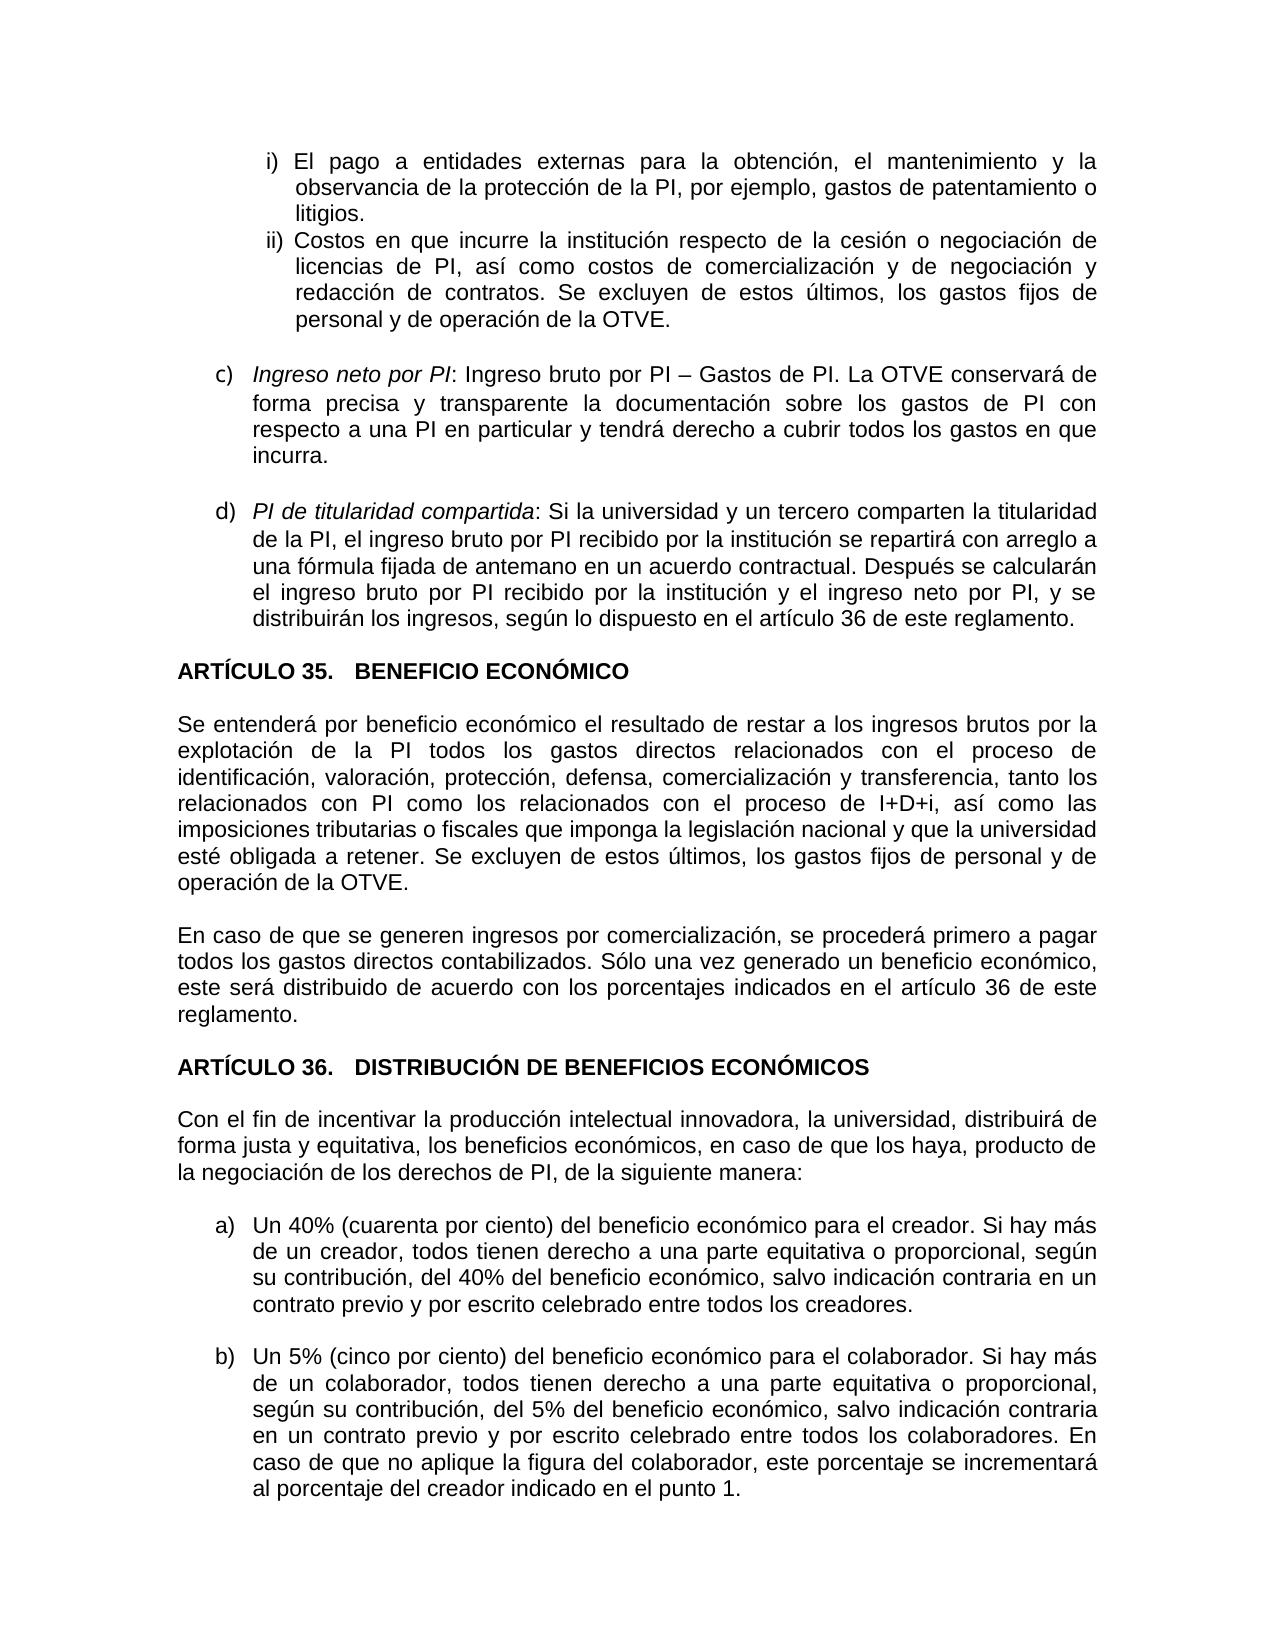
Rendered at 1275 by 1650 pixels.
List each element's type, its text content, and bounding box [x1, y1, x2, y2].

text En caso de que se generen ingresos por comercialización, se procederá primero a pagar todos los gastos directos contabilizados. Sólo una vez generado un beneficio económico, este será distribuido de acuerdo con los porcentajes indicados en el artículo 36 de este reglamento. [177, 922, 1098, 1027]
text Con el fin de incentivar la producción intelectual innovadora, la universidad, distribuirá de forma justa y equitativa, los beneficios económicos, en caso de que los haya, producto de la negociación de los derechos de PI, de la siguiente manera: [177, 1106, 1098, 1185]
list Ingreso neto por PI: Ingreso bruto por PI – Gastos de PI. La OTVE conservará de forma precisa y transparente la documentación sobre los gastos de PI con respecto a una PI en particular y tendrá derecho a cubrir todos los gastos en que incurra. [215, 358, 1098, 469]
list Un 5% (cinco por ciento) del beneficio económico para el colaborador. Si hay más de un colaborador, todos tienen derecho a una parte equitativa o proporcional, según su contribución, del 5% del beneficio económico, salvo indicación contraria en un contrato previo y por escrito celebrado entre todos los colaboradores. En caso de que no aplique la figura del colaborador, este porcentaje se incrementará al porcentaje del creador indicado en el punto 1. [215, 1343, 1098, 1501]
text ARTÍCULO 36. DISTRIBUCIÓN DE BENEFICIOS ECONÓMICOS [177, 1053, 1098, 1080]
text i) El pago a entidades externas para la obtención, el mantenimiento y la observancia de la protección de la PI, por ejemplo, gastos de patentamiento o litigios. [266, 148, 1098, 227]
text ARTÍCULO 35. BENEFICIO ECONÓMICO [177, 658, 1098, 684]
list PI de titularidad compartida: Si la universidad y un tercero comparten la titularidad de la PI, el ingreso bruto por PI recibido por la institución se repartirá con arreglo a una fórmula fijada de antemano en un acuerdo contractual. Después se calcularán el ingreso bruto por PI recibido por la institución y el ingreso neto por PI, y se distribuirán los ingresos, según lo dispuesto en el artículo 36 de este reglamento. [215, 495, 1098, 632]
list Un 40% (cuarenta por ciento) del beneficio económico para el creador. Si hay más de un creador, todos tienen derecho a una parte equitativa o proporcional, según su contribución, del 40% del beneficio económico, salvo indicación contraria en un contrato previo y por escrito celebrado entre todos los creadores. [215, 1212, 1098, 1317]
text ii) Costos en que incurre la institución respecto de la cesión o negociación de licencias de PI, así como costos de comercialización y de negociación y redacción de contratos. Se excluyen de estos últimos, los gastos fijos de personal y de operación de la OTVE. [266, 227, 1098, 332]
text Se entenderá por beneficio económico el resultado de restar a los ingresos brutos por la explotación de la PI todos los gastos directos relacionados con el proceso de identificación, valoración, protección, defensa, comercialización y transferencia, tanto los relacionados con PI como los relacionados con el proceso de I+D+i, así como las imposiciones tributarias o fiscales que imponga la legislación nacional y que la universidad esté obligada a retener. Se excluyen de estos últimos, los gastos fijos de personal y de operación de la OTVE. [177, 711, 1098, 895]
